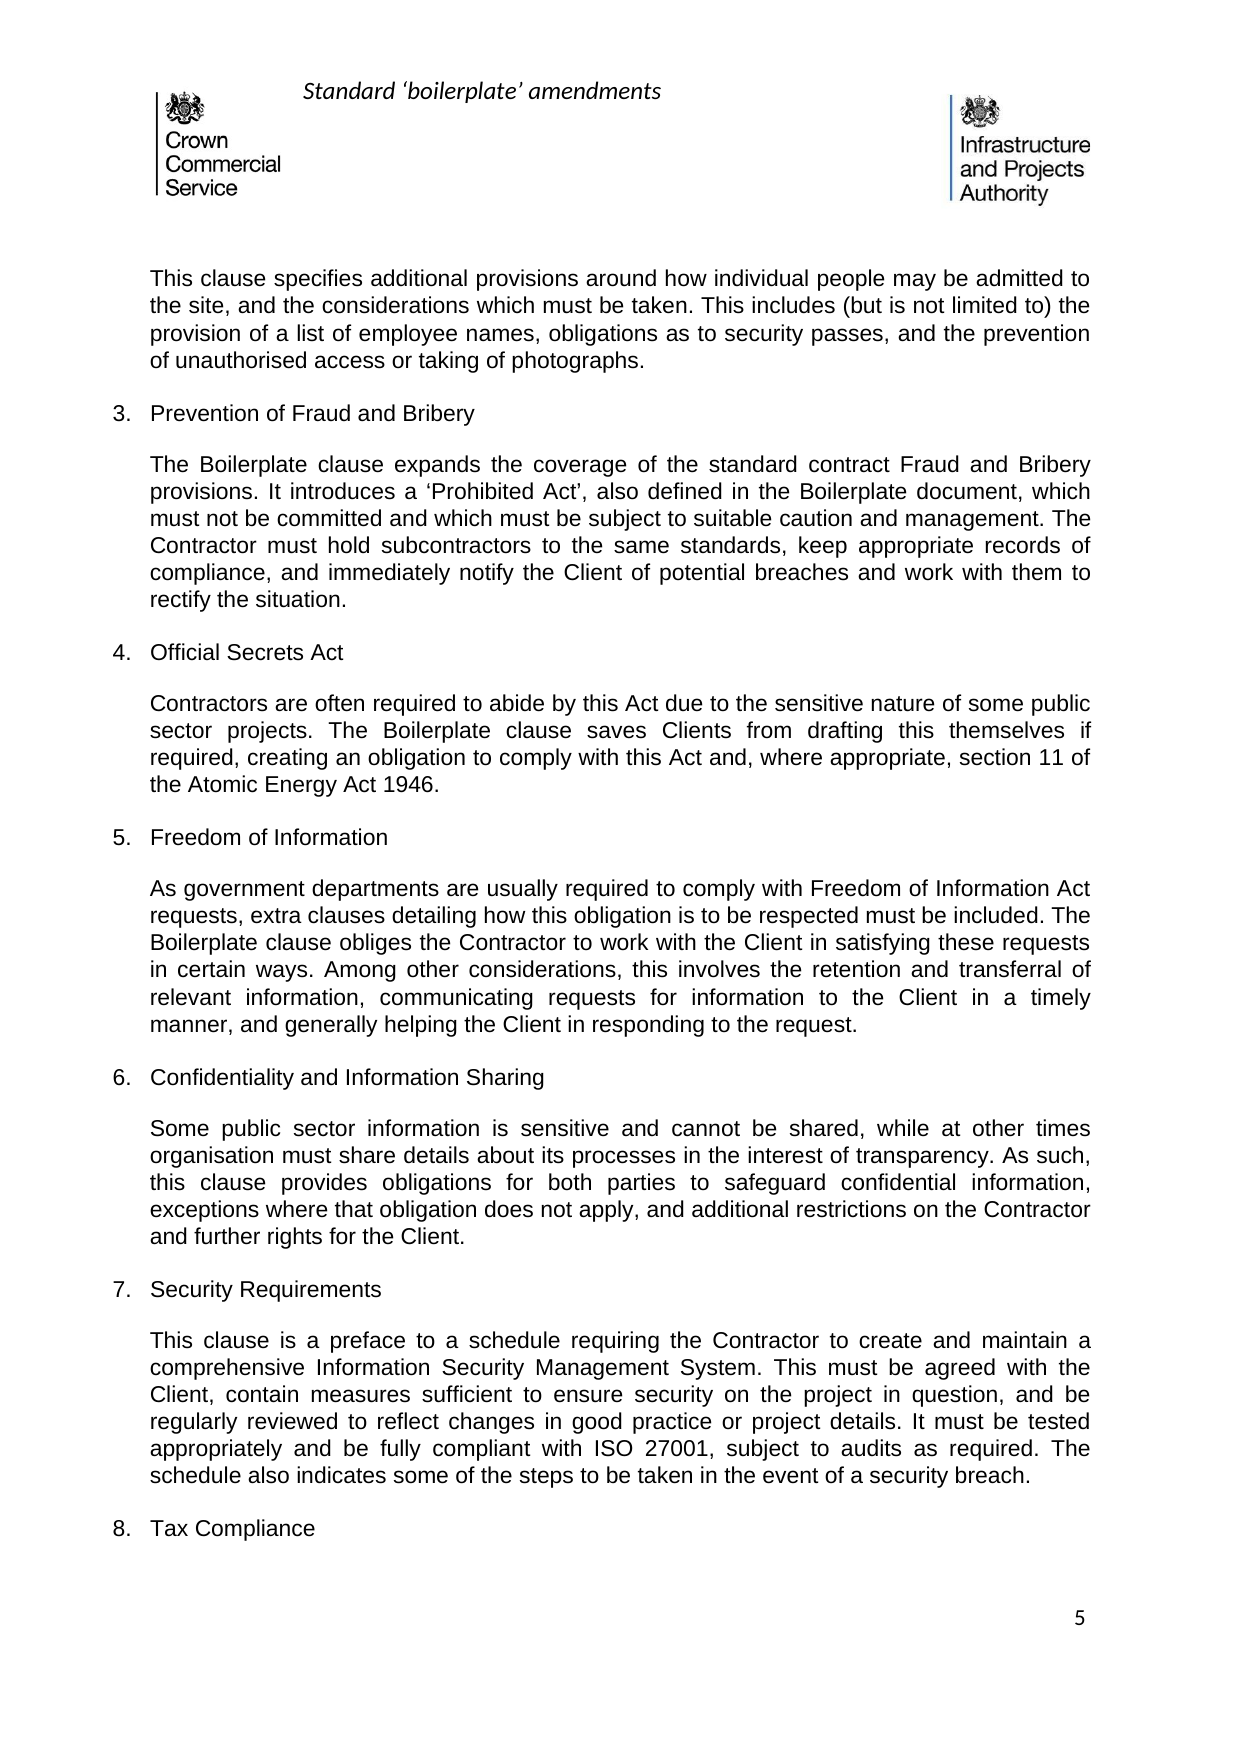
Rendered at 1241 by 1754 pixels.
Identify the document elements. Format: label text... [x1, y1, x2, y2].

list Freedom of Information [112, 824, 1091, 851]
text This clause is a preface to a schedule requiring the Contractor to create and maintain a comprehensive Information Security Management System. This must be agreed with the Client, contain measures sufficient to ensure security on the project in question, and be regularly reviewed to reflect changes in good practice or project details. It must be tested appropriately and be fully compliant with ISO 27001, subject to audits as required. The schedule also indicates some of the steps to be taken in the event of a security breach. [149, 1327, 1092, 1489]
text As government departments are usually required to comply with Freedom of Information Act requests, extra clauses detailing how this obligation is to be respected must be included. The Boilerplate clause obliges the Contractor to work with the Client in satisfying these requests in certain ways. Among other considerations, this involves the retention and transferral of relevant information, communicating requests for information to the Client in a timely manner, and generally helping the Client in responding to the request. [149, 875, 1092, 1037]
text Some public sector information is sensitive and cannot be shared, while at other times organisation must share details about its processes in the interest of transparency. As such, this clause provides obligations for both parties to safeguard confidential information, exceptions where that obligation does not apply, and additional restrictions on the Contractor and further rights for the Client. [149, 1114, 1092, 1249]
list Prevention of Fraud and Bribery [112, 400, 1091, 426]
list Tax Compliance [112, 1515, 1091, 1542]
list Official Secrets Act [112, 639, 1091, 665]
text The Boilerplate clause expands the coverage of the standard contract Fraud and Bribery provisions. It introduces a ‘Prohibited Act’, also defined in the Boilerplate document, which must not be committed and which must be subject to suitable caution and management. The Contractor must hold subcontractors to the same standards, keep appropriate records of compliance, and immediately notify the Client of potential breaches and work with them to rectify the situation. [149, 451, 1092, 612]
text Contractors are often required to abide by this Act due to the sensitive nature of some public sector projects. The Boilerplate clause saves Clients from drafting this themselves if required, creating an obligation to comply with this Act and, where appropriate, section 11 of the Atomic Energy Act 1946. [149, 690, 1092, 798]
text This clause specifies additional provisions around how individual people may be admitted to the site, and the considerations which must be taken. This includes (but is not limited to) the provision of a list of employee names, obligations as to security passes, and the prevention of unauthorised access or taking of photographs. [149, 265, 1092, 373]
list Security Requirements [112, 1276, 1091, 1302]
list Confidentiality and Information Sharing [112, 1064, 1091, 1090]
